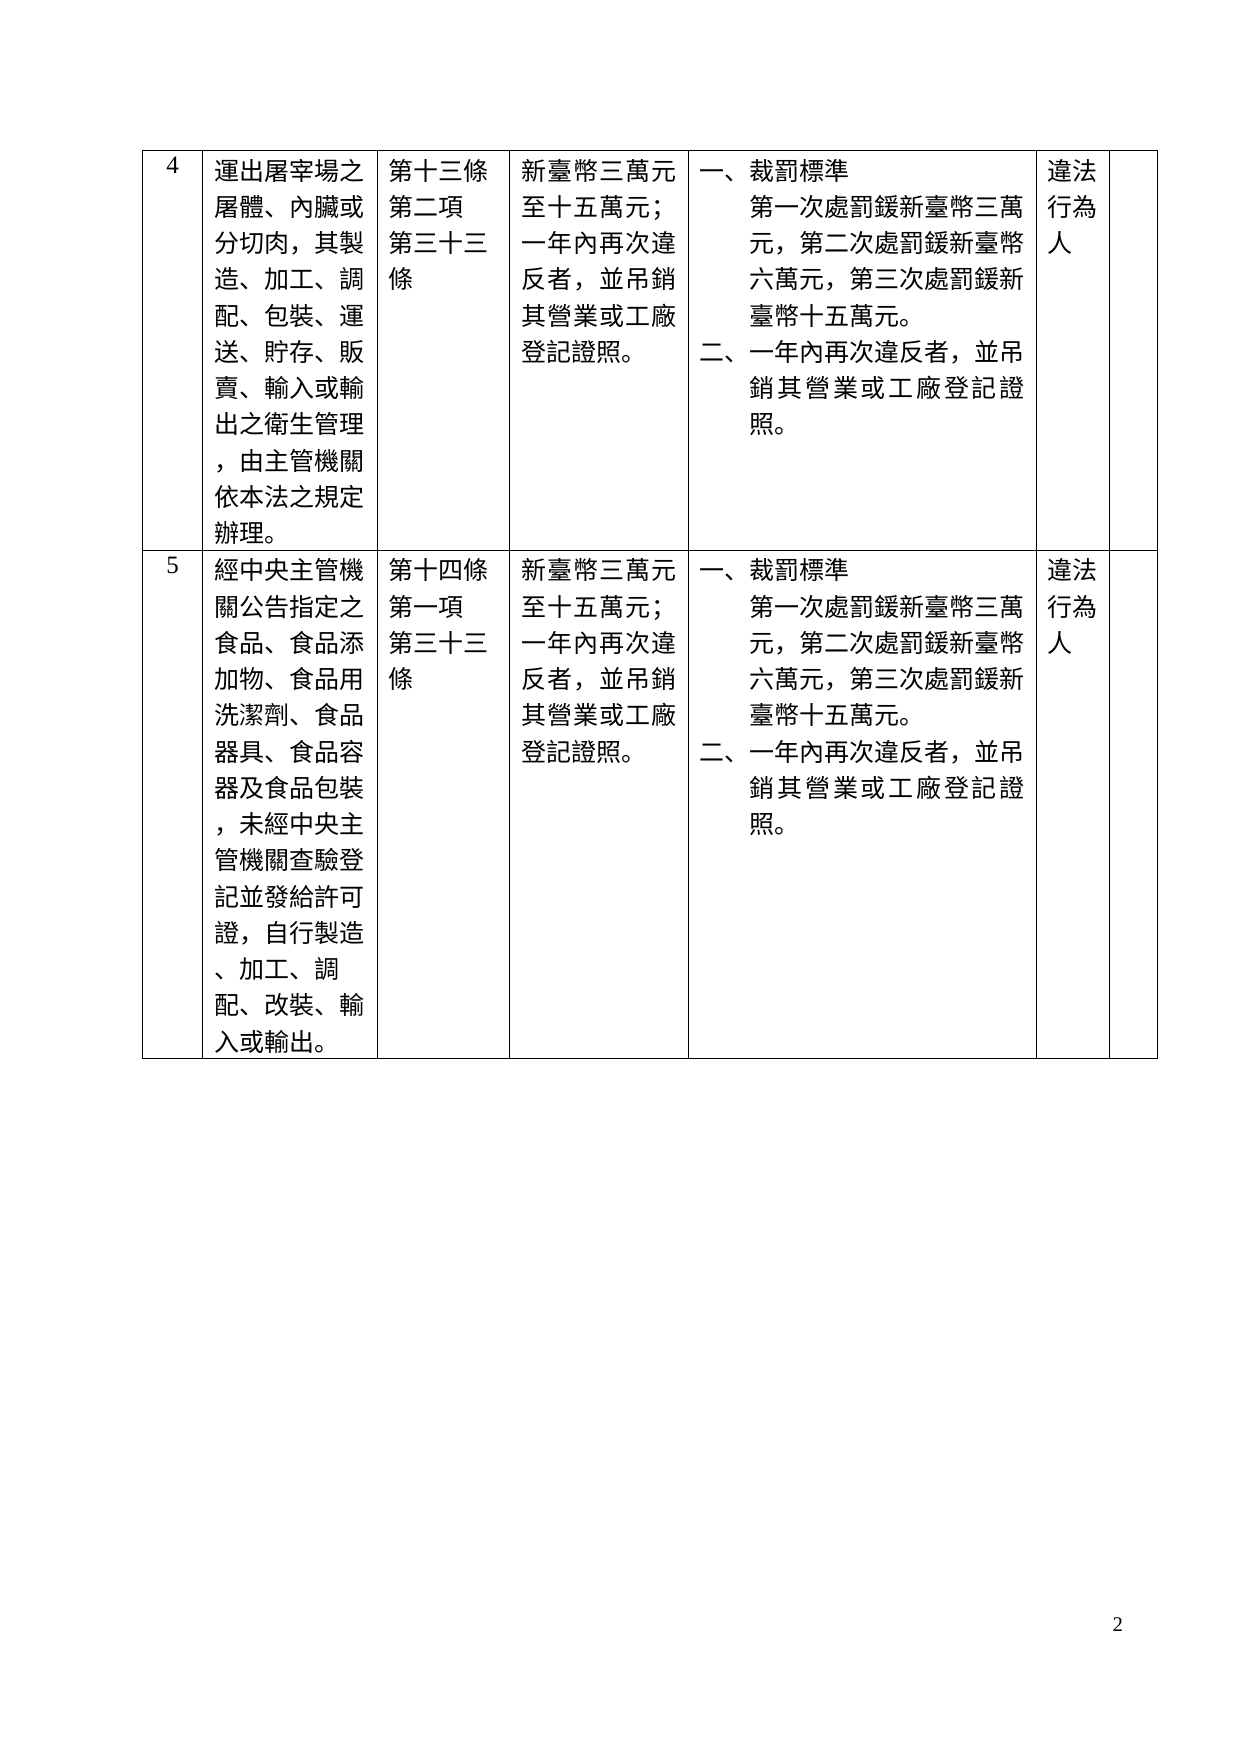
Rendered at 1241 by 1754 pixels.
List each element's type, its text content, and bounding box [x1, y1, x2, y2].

table_cell 4 [143, 151, 202, 550]
table_cell [1110, 551, 1157, 1058]
table_cell 違法行為人 [1037, 151, 1109, 550]
table_cell 違法行為人 [1037, 551, 1109, 1058]
table_cell 經中央主管機關公告指定之食品、食品添加物、食品用洗潔劑、食品器具、食品容器及食品包裝 ，未經中央主管機關查驗登記並發給許可證，自行製造 、加工、調配、改裝、輸入或輸出。 [203, 551, 377, 1058]
table_cell 新臺幣三萬元至十五萬元；一年內再次違反者，並吊銷其營業或工廠登記證照。 [510, 551, 688, 1058]
table_cell 一、裁罰標準 第一次處罰鍰新臺幣三萬元，第二次處罰鍰新臺幣六萬元，第三次處罰鍰新臺幣十五萬元。 二、一年內再次違反者，並吊銷其營業或工廠登記證照。 [689, 551, 1036, 1058]
table_cell 第十四條第一項 第三十三條 [378, 551, 509, 1058]
table_cell 一、裁罰標準 第一次處罰鍰新臺幣三萬元，第二次處罰鍰新臺幣六萬元，第三次處罰鍰新臺幣十五萬元。 二、一年內再次違反者，並吊銷其營業或工廠登記證照。 [689, 151, 1036, 550]
table_cell 第十三條第二項 第三十三條 [378, 151, 509, 550]
table_cell [1110, 151, 1157, 550]
table_cell 新臺幣三萬元至十五萬元；一年內再次違反者，並吊銷其營業或工廠登記證照。 [510, 151, 688, 550]
table_cell 運出屠宰場之屠體、內臟或分切肉，其製造、加工、調配、包裝、運送、貯存、販賣、輸入或輸出之衛生管理 ，由主管機關依本法之規定辦理。 [203, 151, 377, 550]
table_cell 5 [143, 551, 202, 1058]
